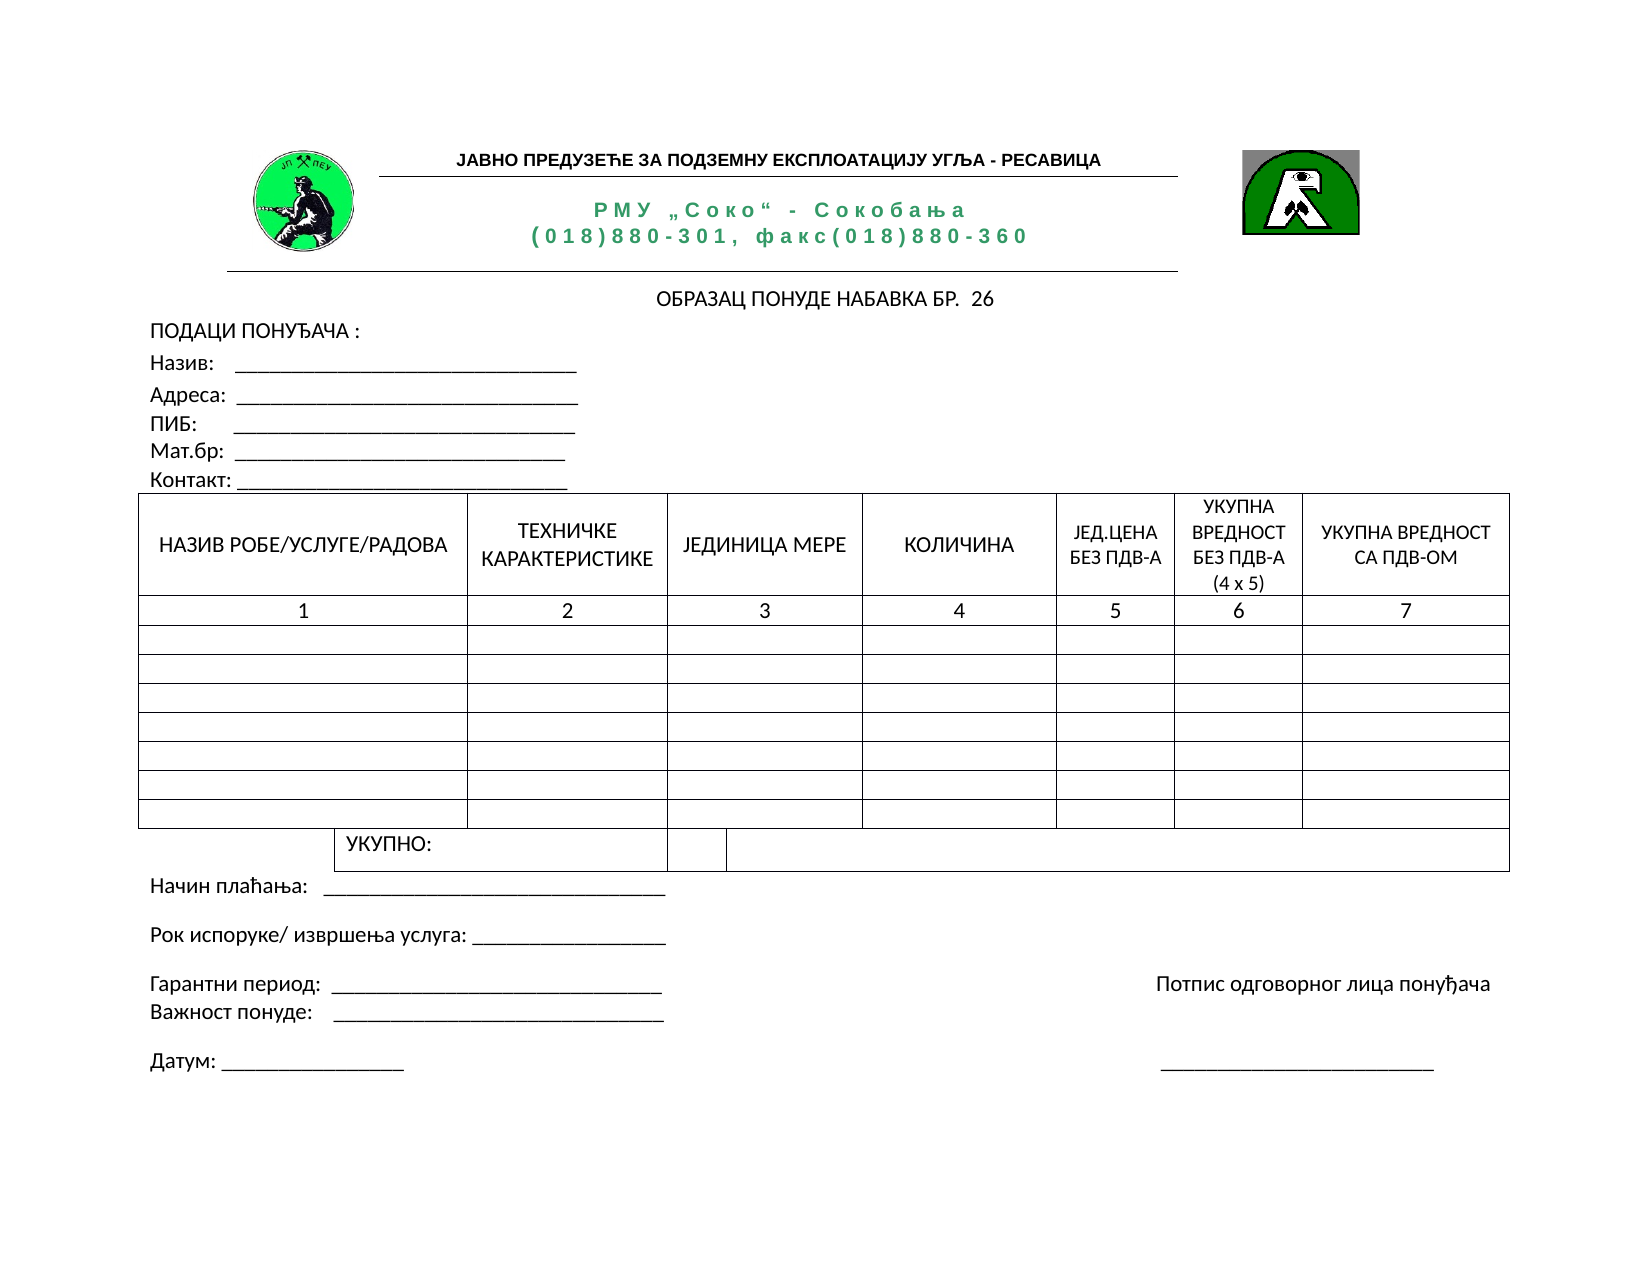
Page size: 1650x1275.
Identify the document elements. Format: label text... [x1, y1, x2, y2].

table_cell УКУПНО: [335, 829, 667, 871]
text Назив: ______________________________ [150, 348, 1500, 376]
table_cell [139, 771, 467, 799]
table_cell 6 [1175, 596, 1302, 624]
table_header [1178, 150, 1424, 271]
text Рок испоруке/ извршења услуга: _________________ [150, 920, 1500, 948]
table_header ЈЕД.ЦЕНА БЕЗ ПДВ-А [1057, 494, 1174, 595]
table_cell [1057, 655, 1174, 683]
table_cell [863, 655, 1056, 683]
table_cell 2 [468, 596, 667, 624]
text Начин плаћања: ______________________________ [150, 872, 1500, 899]
table_cell [139, 829, 334, 871]
table_cell [1303, 626, 1509, 653]
table_cell [468, 626, 667, 653]
table_header НАЗИВ РОБЕ/УСЛУГЕ/РАДОВА [139, 494, 467, 595]
table_cell [1303, 713, 1509, 741]
table_cell 4 [863, 596, 1056, 624]
table_cell [1303, 771, 1509, 799]
text Адреса: ______________________________ [150, 381, 1500, 409]
table_cell [1303, 800, 1509, 828]
table_cell [668, 626, 862, 653]
table_cell [863, 742, 1056, 770]
table_header КОЛИЧИНА [863, 494, 1056, 595]
table_cell [863, 800, 1056, 828]
table_cell [468, 655, 667, 683]
table_cell [1057, 771, 1174, 799]
text Мат.бр: _____________________________ [150, 437, 1500, 465]
table_cell [1175, 742, 1302, 770]
table_cell [668, 713, 862, 741]
table_cell [468, 800, 667, 828]
table_cell 3 [668, 596, 862, 624]
table_cell [1303, 684, 1509, 712]
table_cell [1175, 684, 1302, 712]
table_cell [727, 829, 1509, 871]
table_cell [1175, 800, 1302, 828]
table_cell [1057, 800, 1174, 828]
table_header ЈЕДИНИЦА МЕРЕ [668, 494, 862, 595]
table_cell [139, 742, 467, 770]
table_cell [1303, 742, 1509, 770]
table_cell [1175, 713, 1302, 741]
table_cell [1057, 742, 1174, 770]
table_cell [1057, 626, 1174, 653]
table_cell [468, 713, 667, 741]
table_cell [668, 742, 862, 770]
table_cell [468, 771, 667, 799]
text ПИБ: ______________________________ [150, 409, 1500, 437]
table_header УКУПНА ВРЕДНОСТ СА ПДВ-ОМ [1303, 494, 1509, 595]
table_cell [668, 684, 862, 712]
table_cell [863, 713, 1056, 741]
text ОБРАЗАЦ ПОНУДЕ НАБАВКА БР. 26 [150, 284, 1500, 312]
picture [1242, 150, 1360, 235]
table_header [227, 150, 379, 271]
table_cell [1057, 713, 1174, 741]
table_cell 1 [139, 596, 467, 624]
table_cell [863, 626, 1056, 653]
table_cell [139, 713, 467, 741]
table_cell 5 [1057, 596, 1174, 624]
table_cell [139, 655, 467, 683]
table_header ТЕХНИЧКЕ КАРАКТЕРИСТИКЕ [468, 494, 667, 595]
table_cell 7 [1303, 596, 1509, 624]
table_cell [1175, 771, 1302, 799]
table_cell [1175, 626, 1302, 653]
table_cell [668, 655, 862, 683]
table_header УКУПНА ВРЕДНОСТ БЕЗ ПДВ-А (4 x 5) [1175, 494, 1302, 595]
table_cell [468, 742, 667, 770]
table_cell [668, 771, 862, 799]
table_cell [139, 626, 467, 653]
text Контакт: _____________________________ [150, 465, 1500, 493]
text Гарантни период: _____________________________ Потпис одговорног лица понуђача Важност понуде: _____________________________ [150, 969, 1500, 1025]
table_cell [668, 800, 862, 828]
table_cell [668, 829, 726, 871]
picture [252, 150, 354, 252]
table_cell [863, 771, 1056, 799]
table_cell [468, 684, 667, 712]
table_cell [1057, 684, 1174, 712]
table_cell [139, 684, 467, 712]
table_cell [139, 800, 467, 828]
table_cell [1303, 655, 1509, 683]
table_cell РМУ „Соко“ - Сокобања (018)880-301, факс(018)880-360 [379, 177, 1178, 271]
table_cell [1175, 655, 1302, 683]
table_header ЈАВНО ПРЕДУЗЕЋЕ ЗА ПОДЗЕМНУ ЕКСПЛОАТАЦИЈУ УГЉА - РЕСАВИЦА [379, 150, 1178, 176]
text ПОДАЦИ ПОНУЂАЧА : [150, 316, 1500, 344]
text Датум: ________________ ________________________ [150, 1046, 1500, 1074]
table_cell [863, 684, 1056, 712]
